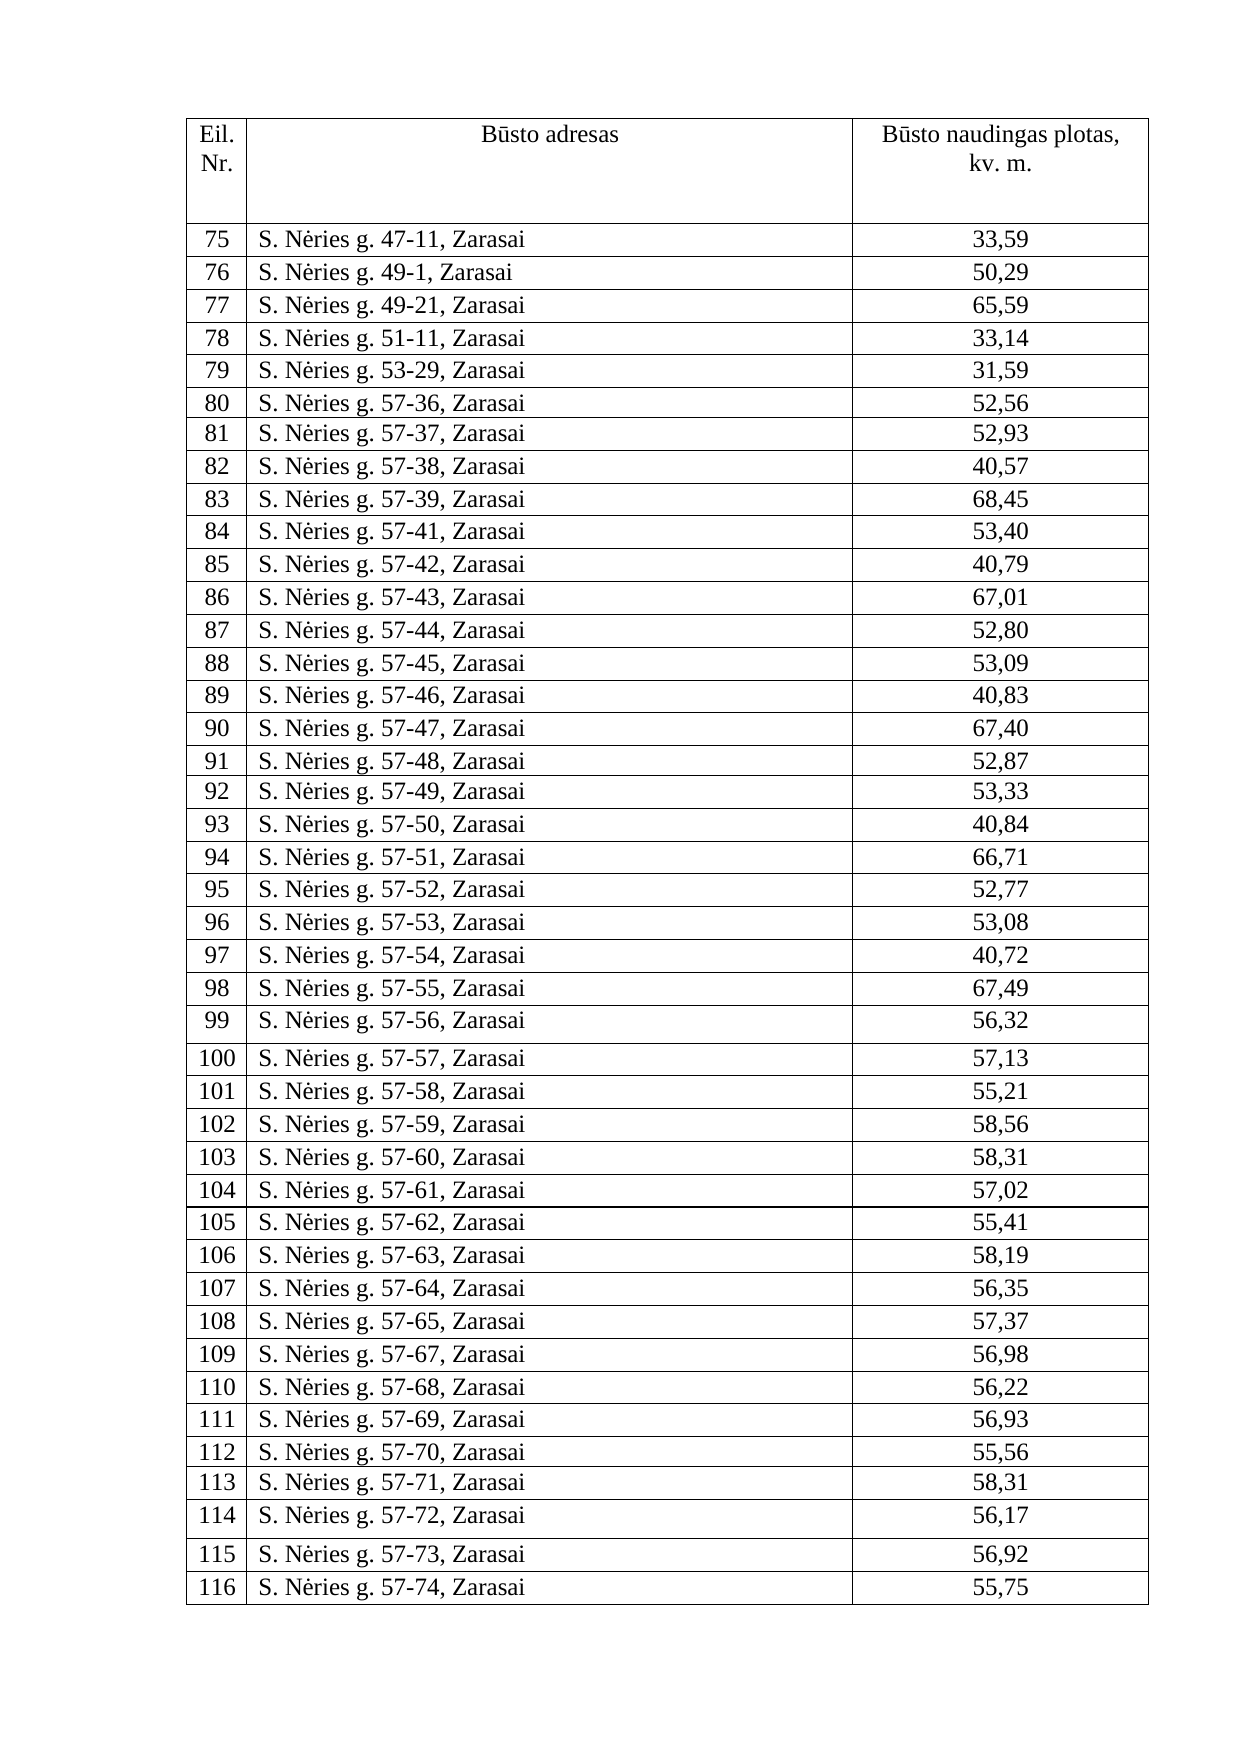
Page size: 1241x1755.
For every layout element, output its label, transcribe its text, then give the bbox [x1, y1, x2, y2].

table_cell 40,72 [853, 940, 1148, 972]
table_cell 58,31 [853, 1142, 1148, 1174]
table_cell S. Nėries g. 57-72, Zarasai [247, 1500, 852, 1538]
table_cell 113 [187, 1467, 246, 1499]
table_cell S. Nėries g. 57-70, Zarasai [247, 1437, 852, 1466]
table_cell 75 [187, 224, 246, 256]
table_cell S. Nėries g. 57-71, Zarasai [247, 1467, 852, 1499]
table_cell 84 [187, 516, 246, 548]
table_cell S. Nėries g. 57-51, Zarasai [247, 842, 852, 873]
table_cell 56,22 [853, 1372, 1148, 1403]
table_cell 102 [187, 1109, 246, 1141]
table_cell S. Nėries g. 57-53, Zarasai [247, 907, 852, 939]
table_cell S. Nėries g. 53-29, Zarasai [247, 355, 852, 387]
table_cell S. Nėries g. 57-73, Zarasai [247, 1539, 852, 1571]
table_cell 53,33 [853, 776, 1148, 808]
table_cell S. Nėries g. 57-42, Zarasai [247, 549, 852, 581]
table_cell 77 [187, 290, 246, 322]
table_cell 78 [187, 323, 246, 354]
table_cell 105 [187, 1208, 246, 1239]
table_cell 109 [187, 1339, 246, 1371]
table_cell 89 [187, 681, 246, 712]
table_cell S. Nėries g. 57-68, Zarasai [247, 1372, 852, 1403]
table_cell 79 [187, 355, 246, 387]
table_cell 115 [187, 1539, 246, 1571]
table_cell S. Nėries g. 57-60, Zarasai [247, 1142, 852, 1174]
table_cell S. Nėries g. 57-58, Zarasai [247, 1076, 852, 1108]
table_cell 98 [187, 973, 246, 1004]
table_cell 96 [187, 907, 246, 939]
table_cell S. Nėries g. 57-48, Zarasai [247, 746, 852, 775]
table_cell 68,45 [853, 484, 1148, 515]
table_cell S. Nėries g. 57-63, Zarasai [247, 1240, 852, 1272]
table_cell 112 [187, 1437, 246, 1466]
table_cell S. Nėries g. 57-45, Zarasai [247, 648, 852, 679]
table_cell 56,98 [853, 1339, 1148, 1371]
table_cell S. Nėries g. 57-52, Zarasai [247, 874, 852, 906]
table_cell 111 [187, 1404, 246, 1436]
table_cell 93 [187, 809, 246, 841]
table_cell 52,80 [853, 615, 1148, 647]
table_cell 88 [187, 648, 246, 679]
table_cell S. Nėries g. 49-1, Zarasai [247, 257, 852, 289]
table_cell 76 [187, 257, 246, 289]
table_cell S. Nėries g. 57-64, Zarasai [247, 1273, 852, 1305]
table_cell 33,59 [853, 224, 1148, 256]
table_cell 91 [187, 746, 246, 775]
table_cell 99 [187, 1006, 246, 1042]
table_cell S. Nėries g. 57-43, Zarasai [247, 582, 852, 614]
table_cell S. Nėries g. 57-67, Zarasai [247, 1339, 852, 1371]
table_cell 81 [187, 418, 246, 450]
table_cell 108 [187, 1306, 246, 1338]
table_cell S. Nėries g. 57-47, Zarasai [247, 713, 852, 745]
table_cell 56,93 [853, 1404, 1148, 1436]
table_cell 52,77 [853, 874, 1148, 906]
table_cell 82 [187, 451, 246, 483]
table_cell 50,29 [853, 257, 1148, 289]
table_cell 58,56 [853, 1109, 1148, 1141]
table_cell 104 [187, 1175, 246, 1206]
table_cell S. Nėries g. 57-49, Zarasai [247, 776, 852, 808]
table_cell 57,02 [853, 1175, 1148, 1206]
table_cell 87 [187, 615, 246, 647]
table_cell S. Nėries g. 47-11, Zarasai [247, 224, 852, 256]
table_cell S. Nėries g. 57-69, Zarasai [247, 1404, 852, 1436]
table_cell 107 [187, 1273, 246, 1305]
table_cell 52,93 [853, 418, 1148, 450]
table_cell S. Nėries g. 51-11, Zarasai [247, 323, 852, 354]
table_cell 57,13 [853, 1044, 1148, 1075]
table_cell 116 [187, 1572, 246, 1603]
table_cell 53,09 [853, 648, 1148, 679]
table_cell S. Nėries g. 49-21, Zarasai [247, 290, 852, 322]
table_cell 55,21 [853, 1076, 1148, 1108]
table_cell 53,40 [853, 516, 1148, 548]
table_cell 58,31 [853, 1467, 1148, 1499]
table_cell 40,57 [853, 451, 1148, 483]
table_cell S. Nėries g. 57-62, Zarasai [247, 1208, 852, 1239]
table_cell S. Nėries g. 57-37, Zarasai [247, 418, 852, 450]
table_cell 40,83 [853, 681, 1148, 712]
table_cell 33,14 [853, 323, 1148, 354]
table_cell 103 [187, 1142, 246, 1174]
table_cell S. Nėries g. 57-59, Zarasai [247, 1109, 852, 1141]
table_cell S. Nėries g. 57-38, Zarasai [247, 451, 852, 483]
table_cell 97 [187, 940, 246, 972]
table_cell 95 [187, 874, 246, 906]
table_cell 67,01 [853, 582, 1148, 614]
table_cell 52,56 [853, 388, 1148, 417]
table_header Būsto naudingas plotas, kv. m. [853, 119, 1148, 223]
table_cell 56,32 [853, 1006, 1148, 1042]
table_cell S. Nėries g. 57-36, Zarasai [247, 388, 852, 417]
table_cell 110 [187, 1372, 246, 1403]
table_cell S. Nėries g. 57-54, Zarasai [247, 940, 852, 972]
table_cell 101 [187, 1076, 246, 1108]
table_cell 55,56 [853, 1437, 1148, 1466]
table_cell 66,71 [853, 842, 1148, 873]
table_cell 67,40 [853, 713, 1148, 745]
table_cell S. Nėries g. 57-61, Zarasai [247, 1175, 852, 1206]
table_cell S. Nėries g. 57-55, Zarasai [247, 973, 852, 1004]
table_cell 94 [187, 842, 246, 873]
table_cell 80 [187, 388, 246, 417]
table_cell 65,59 [853, 290, 1148, 322]
table_cell 92 [187, 776, 246, 808]
table_cell S. Nėries g. 57-44, Zarasai [247, 615, 852, 647]
table_cell S. Nėries g. 57-50, Zarasai [247, 809, 852, 841]
table_cell 52,87 [853, 746, 1148, 775]
table_cell 83 [187, 484, 246, 515]
table_cell 40,79 [853, 549, 1148, 581]
table_cell 56,35 [853, 1273, 1148, 1305]
table_cell S. Nėries g. 57-41, Zarasai [247, 516, 852, 548]
table_header Būsto adresas [247, 119, 852, 223]
table_cell 56,92 [853, 1539, 1148, 1571]
table_cell 53,08 [853, 907, 1148, 939]
table_cell 31,59 [853, 355, 1148, 387]
table_cell 90 [187, 713, 246, 745]
table_cell 106 [187, 1240, 246, 1272]
table_cell 55,41 [853, 1208, 1148, 1239]
table_cell 55,75 [853, 1572, 1148, 1603]
table_cell S. Nėries g. 57-74, Zarasai [247, 1572, 852, 1603]
table_cell S. Nėries g. 57-39, Zarasai [247, 484, 852, 515]
table_cell S. Nėries g. 57-65, Zarasai [247, 1306, 852, 1338]
table_cell 57,37 [853, 1306, 1148, 1338]
table_cell 85 [187, 549, 246, 581]
table_cell S. Nėries g. 57-56, Zarasai [247, 1006, 852, 1042]
table_cell S. Nėries g. 57-57, Zarasai [247, 1044, 852, 1075]
table_cell 114 [187, 1500, 246, 1538]
table_cell 58,19 [853, 1240, 1148, 1272]
table_cell 100 [187, 1044, 246, 1075]
table_cell 67,49 [853, 973, 1148, 1004]
table_cell S. Nėries g. 57-46, Zarasai [247, 681, 852, 712]
table_cell 86 [187, 582, 246, 614]
table_header Eil. Nr. [187, 119, 246, 223]
table_cell 40,84 [853, 809, 1148, 841]
table_cell 56,17 [853, 1500, 1148, 1538]
